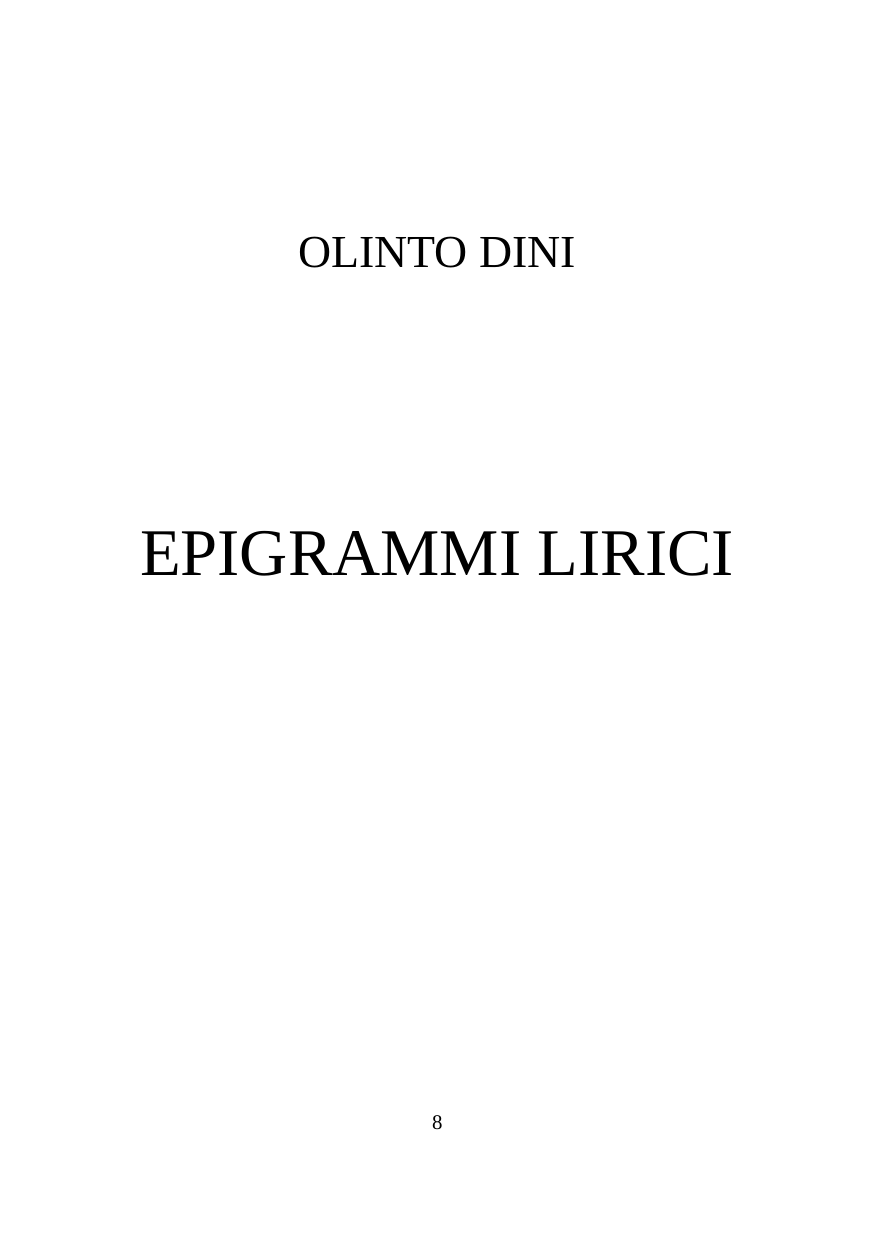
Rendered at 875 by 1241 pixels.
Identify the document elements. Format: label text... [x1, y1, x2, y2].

text OLINTO DINI [106, 224, 768, 277]
text EPIGRAMMI LIRICI [106, 513, 768, 590]
